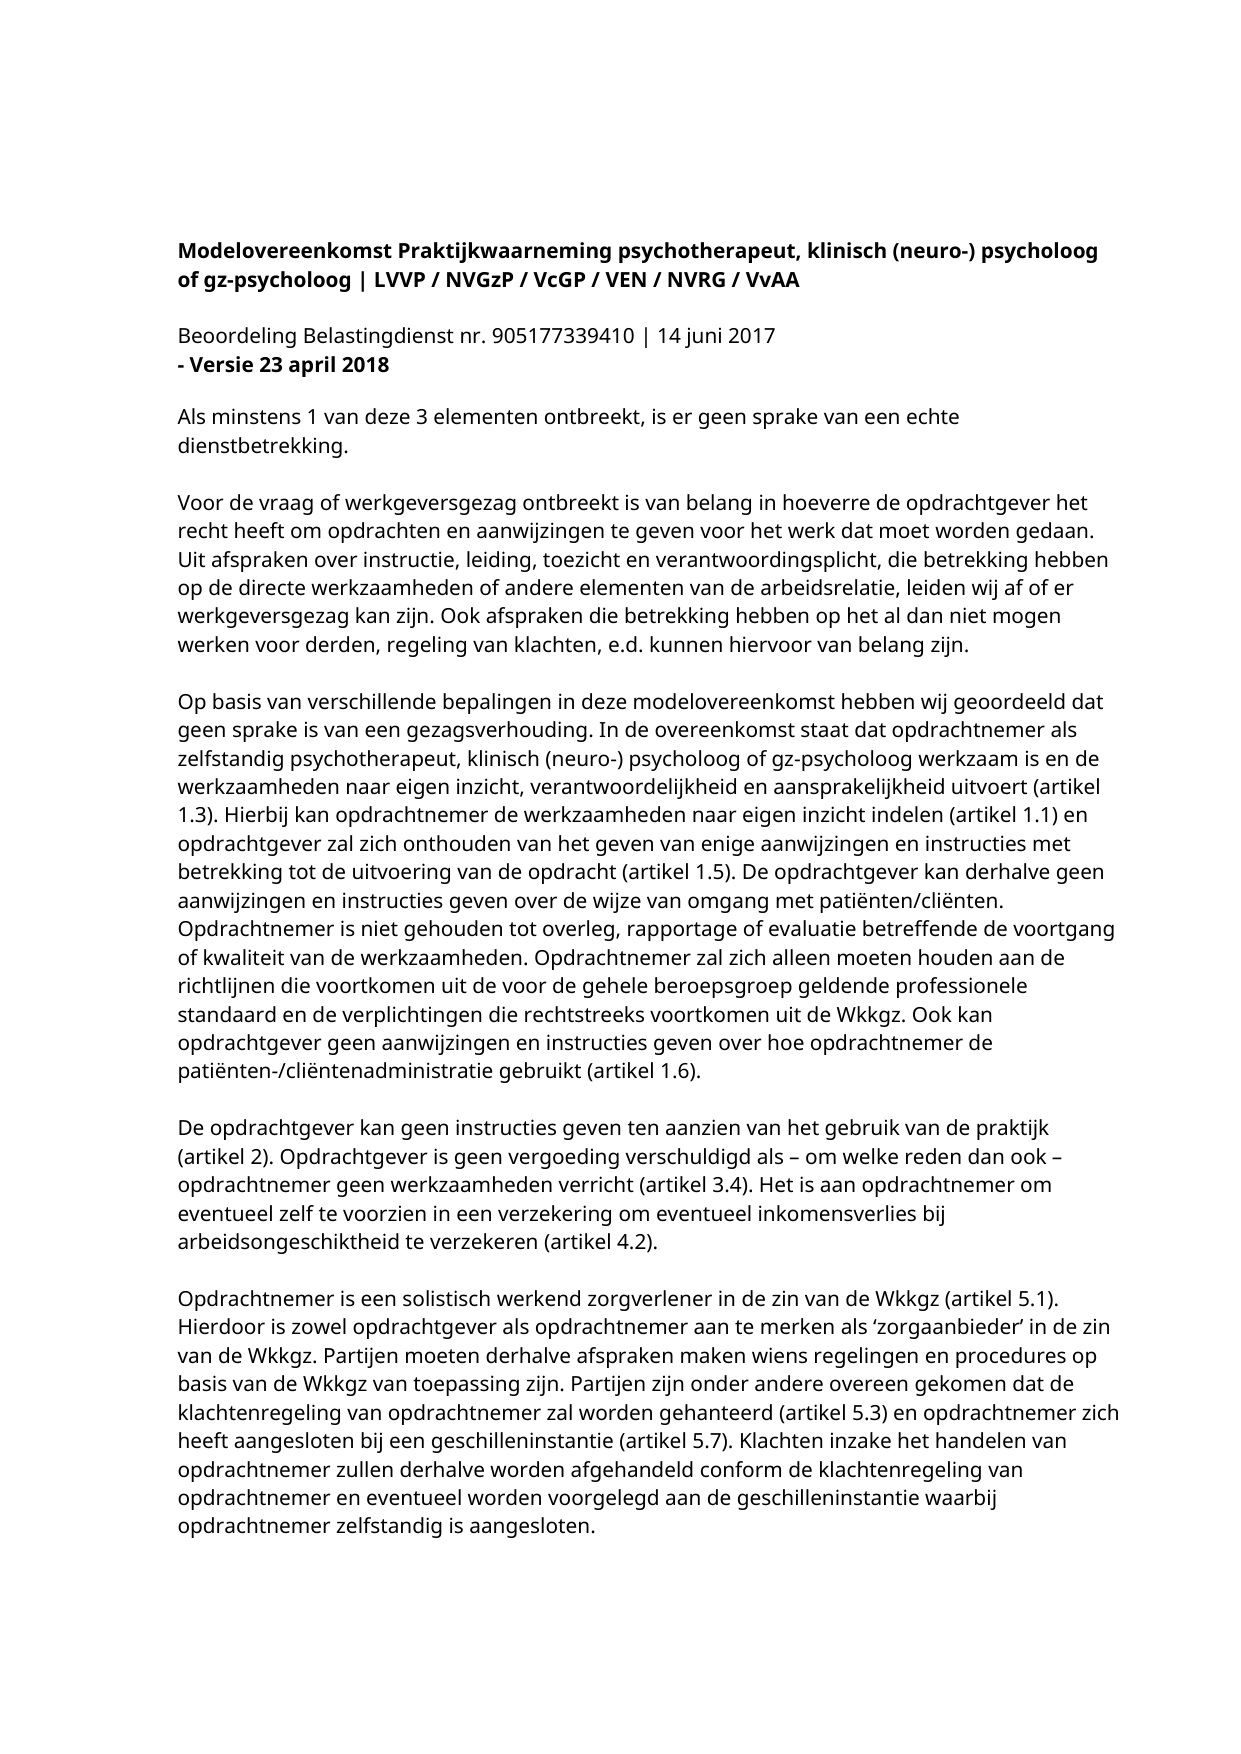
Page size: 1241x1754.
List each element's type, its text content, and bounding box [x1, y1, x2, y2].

text Opdrachtnemer is een solistisch werkend zorgverlener in de zin van de Wkkgz (artikel 5.1). Hierdoor is zowel opdrachtgever als opdrachtnemer aan te merken als ‘zorgaanbieder’ in de zin van de Wkkgz. Partijen moeten derhalve afspraken maken wiens regelingen en procedures op basis van de Wkkgz van toepassing zijn. Partijen zijn onder andere overeen gekomen dat de klachtenregeling van opdrachtnemer zal worden gehanteerd (artikel 5.3) en opdrachtnemer zich heeft aangesloten bij een geschilleninstantie (artikel 5.7). Klachten inzake het handelen van opdrachtnemer zullen derhalve worden afgehandeld conform de klachtenregeling van opdrachtnemer en eventueel worden voorgelegd aan de geschilleninstantie waarbij opdrachtnemer zelfstandig is aangesloten. [177, 1284, 1122, 1540]
text Op basis van verschillende bepalingen in deze modelovereenkomst hebben wij geoordeeld dat geen sprake is van een gezagsverhouding. In de overeenkomst staat dat opdrachtnemer als zelfstandig psychotherapeut, klinisch (neuro-) psycholoog of gz-psycholoog werkzaam is en de werkzaamheden naar eigen inzicht, verantwoordelijkheid en aansprakelijkheid uitvoert (artikel 1.3). Hierbij kan opdrachtnemer de werkzaamheden naar eigen inzicht indelen (artikel 1.1) en opdrachtgever zal zich onthouden van het geven van enige aanwijzingen en instructies met betrekking tot de uitvoering van de opdracht (artikel 1.5). De opdrachtgever kan derhalve geen aanwijzingen en instructies geven over de wijze van omgang met patiënten/cliënten. Opdrachtnemer is niet gehouden tot overleg, rapportage of evaluatie betreffende de voortgang of kwaliteit van de werkzaamheden. Opdrachtnemer zal zich alleen moeten houden aan de richtlijnen die voortkomen uit de voor de gehele beroepsgroep geldende professionele standaard en de verplichtingen die rechtstreeks voortkomen uit de Wkkgz. Ook kan opdrachtgever geen aanwijzingen en instructies geven over hoe opdrachtnemer de patiënten-/cliëntenadministratie gebruikt (artikel 1.6). [177, 687, 1122, 1085]
text Voor de vraag of werkgeversgezag ontbreekt is van belang in hoeverre de opdrachtgever het recht heeft om opdrachten en aanwijzingen te geven voor het werk dat moet worden gedaan. Uit afspraken over instructie, leiding, toezicht en verantwoordingsplicht, die betrekking hebben op de directe werkzaamheden of andere elementen van de arbeidsrelatie, leiden wij af of er werkgeversgezag kan zijn. Ook afspraken die betrekking hebben op het al dan niet mogen werken voor derden, regeling van klachten, e.d. kunnen hiervoor van belang zijn. [177, 488, 1122, 658]
text De opdrachtgever kan geen instructies geven ten aanzien van het gebruik van de praktijk (artikel 2). Opdrachtgever is geen vergoeding verschuldigd als – om welke reden dan ook – opdrachtnemer geen werkzaamheden verricht (artikel 3.4). Het is aan opdrachtnemer om eventueel zelf te voorzien in een verzekering om eventueel inkomensverlies bij arbeidsongeschiktheid te verzekeren (artikel 4.2). [177, 1113, 1122, 1256]
text Als minstens 1 van deze 3 elementen ontbreekt, is er geen sprake van een echte dienstbetrekking. [177, 402, 1122, 459]
